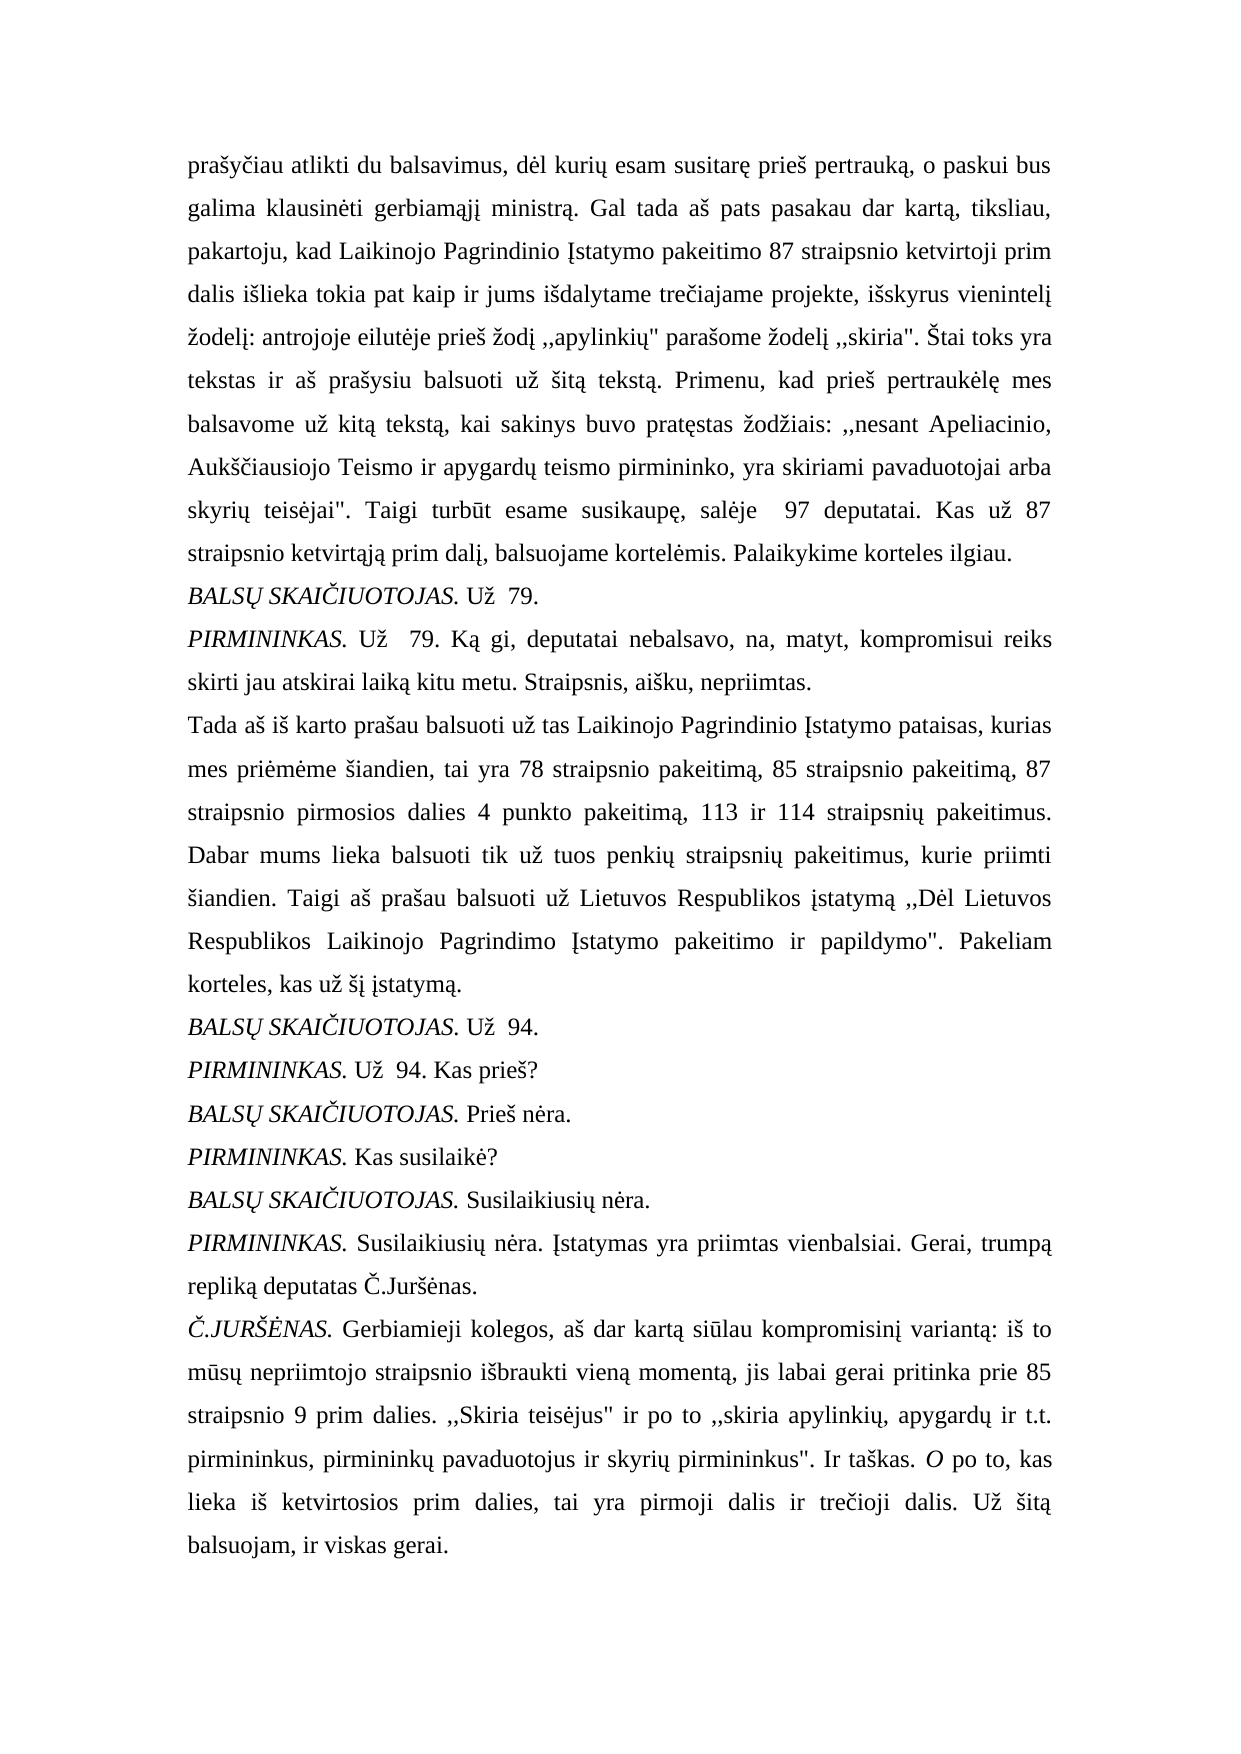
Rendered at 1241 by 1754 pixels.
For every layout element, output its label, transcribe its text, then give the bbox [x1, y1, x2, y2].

text PIRMININKAS. Kas susilaikė? [187, 1142, 1053, 1171]
text BALSŲ SKAIČIUOTOJAS. Už 94. [187, 1012, 1053, 1041]
text BALSŲ SKAIČIUOTOJAS. Prieš nėra. [187, 1099, 1053, 1127]
text PIRMININKAS. Susilaikiusių nėra. Įstatymas yra priimtas vienbalsiai. Gerai, trumpą repliką deputatas Č.Juršėnas. [187, 1228, 1053, 1300]
text BALSŲ SKAIČIUOTOJAS. Susilaikiusių nėra. [187, 1185, 1053, 1214]
text BALSŲ SKAIČIUOTOJAS. Už 79. [187, 581, 1053, 610]
text PIRMININKAS. Už 94. Kas prieš? [187, 1056, 1053, 1084]
text Tada aš iš karto prašau balsuoti už tas Laikinojo Pagrindinio Įstatymo pataisas, kurias mes priėmėme šiandien, tai yra 78 straipsnio pakeitimą, 85 straipsnio pakeitimą, 87 straipsnio pirmosios dalies 4 punkto pakeitimą, 113 ir 114 straipsnių pakeitimus. Dabar mums lieka balsuoti tik už tuos penkių straipsnių pakeitimus, kurie priimti šiandien. Taigi aš prašau balsuoti už Lietuvos Respublikos įstatymą ,,Dėl Lietuvos Respublikos Laikinojo Pagrindimo Įstatymo pakeitimo ir papildymo". Pakeliam korteles, kas už šį įstatymą. [187, 711, 1053, 998]
text Č.JURŠĖNAS. Gerbiamieji kolegos, aš dar kartą siūlau kompromisinį variantą: iš to mūsų nepriimtojo straipsnio išbraukti vieną momentą, jis labai gerai pritinka prie 85 straipsnio 9 prim dalies. ,,Skiria teisėjus" ir po to ,,skiria apylinkių, apygardų ir t.t. pirmininkus, pirmininkų pavaduotojus ir skyrių pirmininkus". Ir taškas. O po to, kas lieka iš ketvirtosios prim dalies, tai yra pirmoji dalis ir trečioji dalis. Už šitą balsuojam, ir viskas gerai. [187, 1314, 1053, 1559]
text prašyčiau atlikti du balsavimus, dėl kurių esam susitarę prieš pertrauką, o paskui bus galima klausinėti gerbiamąjį ministrą. Gal tada aš pats pasakau dar kartą, tiksliau, pakartoju, kad Laikinojo Pagrindinio Įstatymo pakeitimo 87 straipsnio ketvirtoji prim dalis išlieka tokia pat kaip ir jums išdalytame trečiajame projekte, išskyrus vienintelį žodelį: antrojoje eilutėje prieš žodį ,,apylinkių" parašome žodelį ,,skiria". Štai toks yra tekstas ir aš prašysiu balsuoti už šitą tekstą. Primenu, kad prieš pertraukėlę mes balsavome už kitą tekstą, kai sakinys buvo pratęstas žodžiais: ,,nesant Apeliacinio, Aukščiausiojo Teismo ir apygardų teismo pirmininko, yra skiriami pavaduotojai arba skyrių teisėjai". Taigi turbūt esame susikaupę, salėje 97 deputatai. Kas už 87 straipsnio ketvirtąją prim dalį, balsuojame kortelėmis. Palaikykime korteles ilgiau. [187, 150, 1053, 567]
text PIRMININKAS. Už 79. Ką gi, deputatai nebalsavo, na, matyt, kompromisui reiks skirti jau atskirai laiką kitu metu. Straipsnis, aišku, nepriimtas. [187, 624, 1053, 696]
